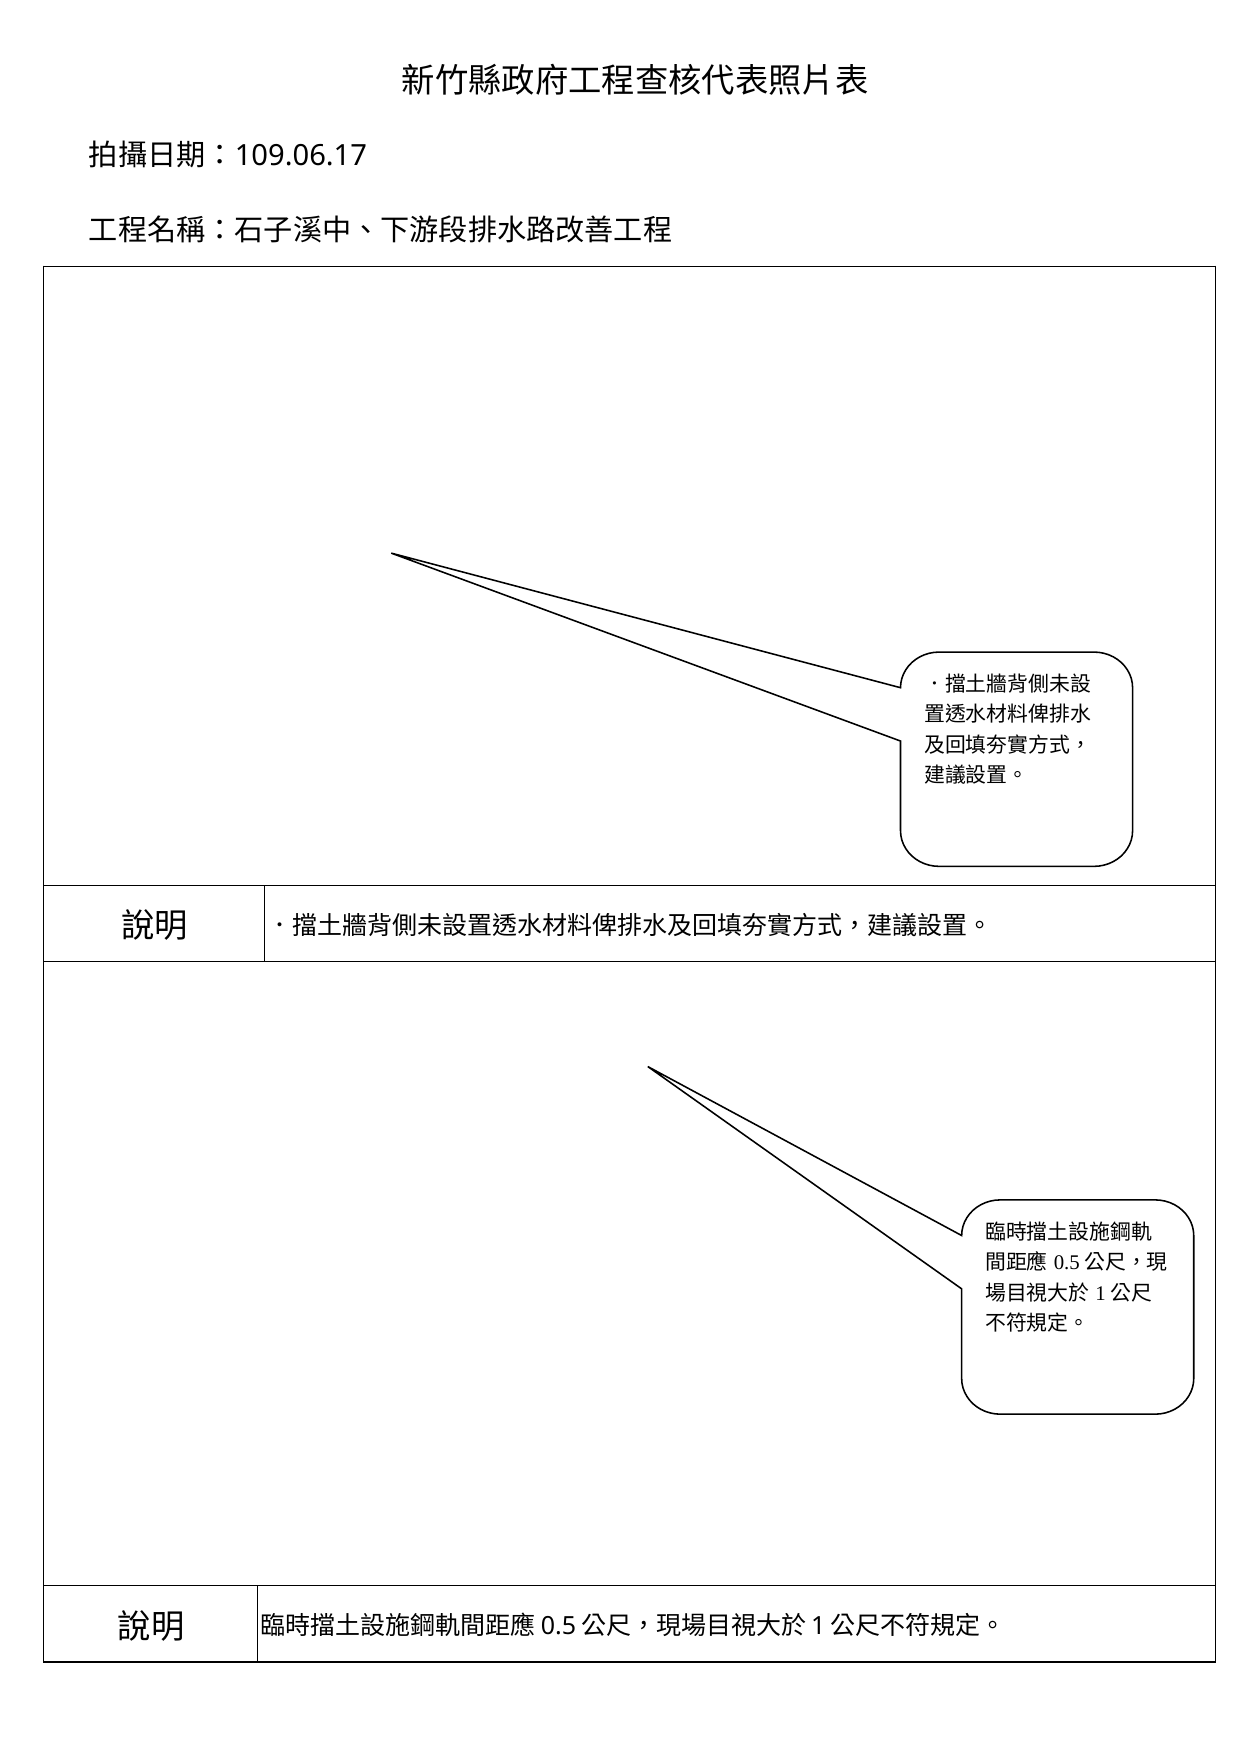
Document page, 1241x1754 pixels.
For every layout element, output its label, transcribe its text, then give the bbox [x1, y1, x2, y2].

table_cell 臨時擋土設施鋼軌間距應0.5公尺，現場目視大於1公尺不符規定。 [258, 1586, 1215, 1661]
text 新竹縣政府工程查核代表照片表 [89, 41, 1181, 116]
text 工程名稱：石子溪中、下游段排水路改善工程 [89, 191, 1181, 266]
table_cell [44, 962, 1215, 1585]
text 拍攝日期：109.06.17 [89, 116, 1181, 191]
table_cell 說明 [44, 886, 264, 961]
table_cell ．擋土牆背側未設置透水材料俾排水及回填夯實方式，建議設置。 [265, 886, 1215, 961]
table_cell 說明 [44, 1586, 257, 1661]
table_header [44, 267, 1215, 885]
